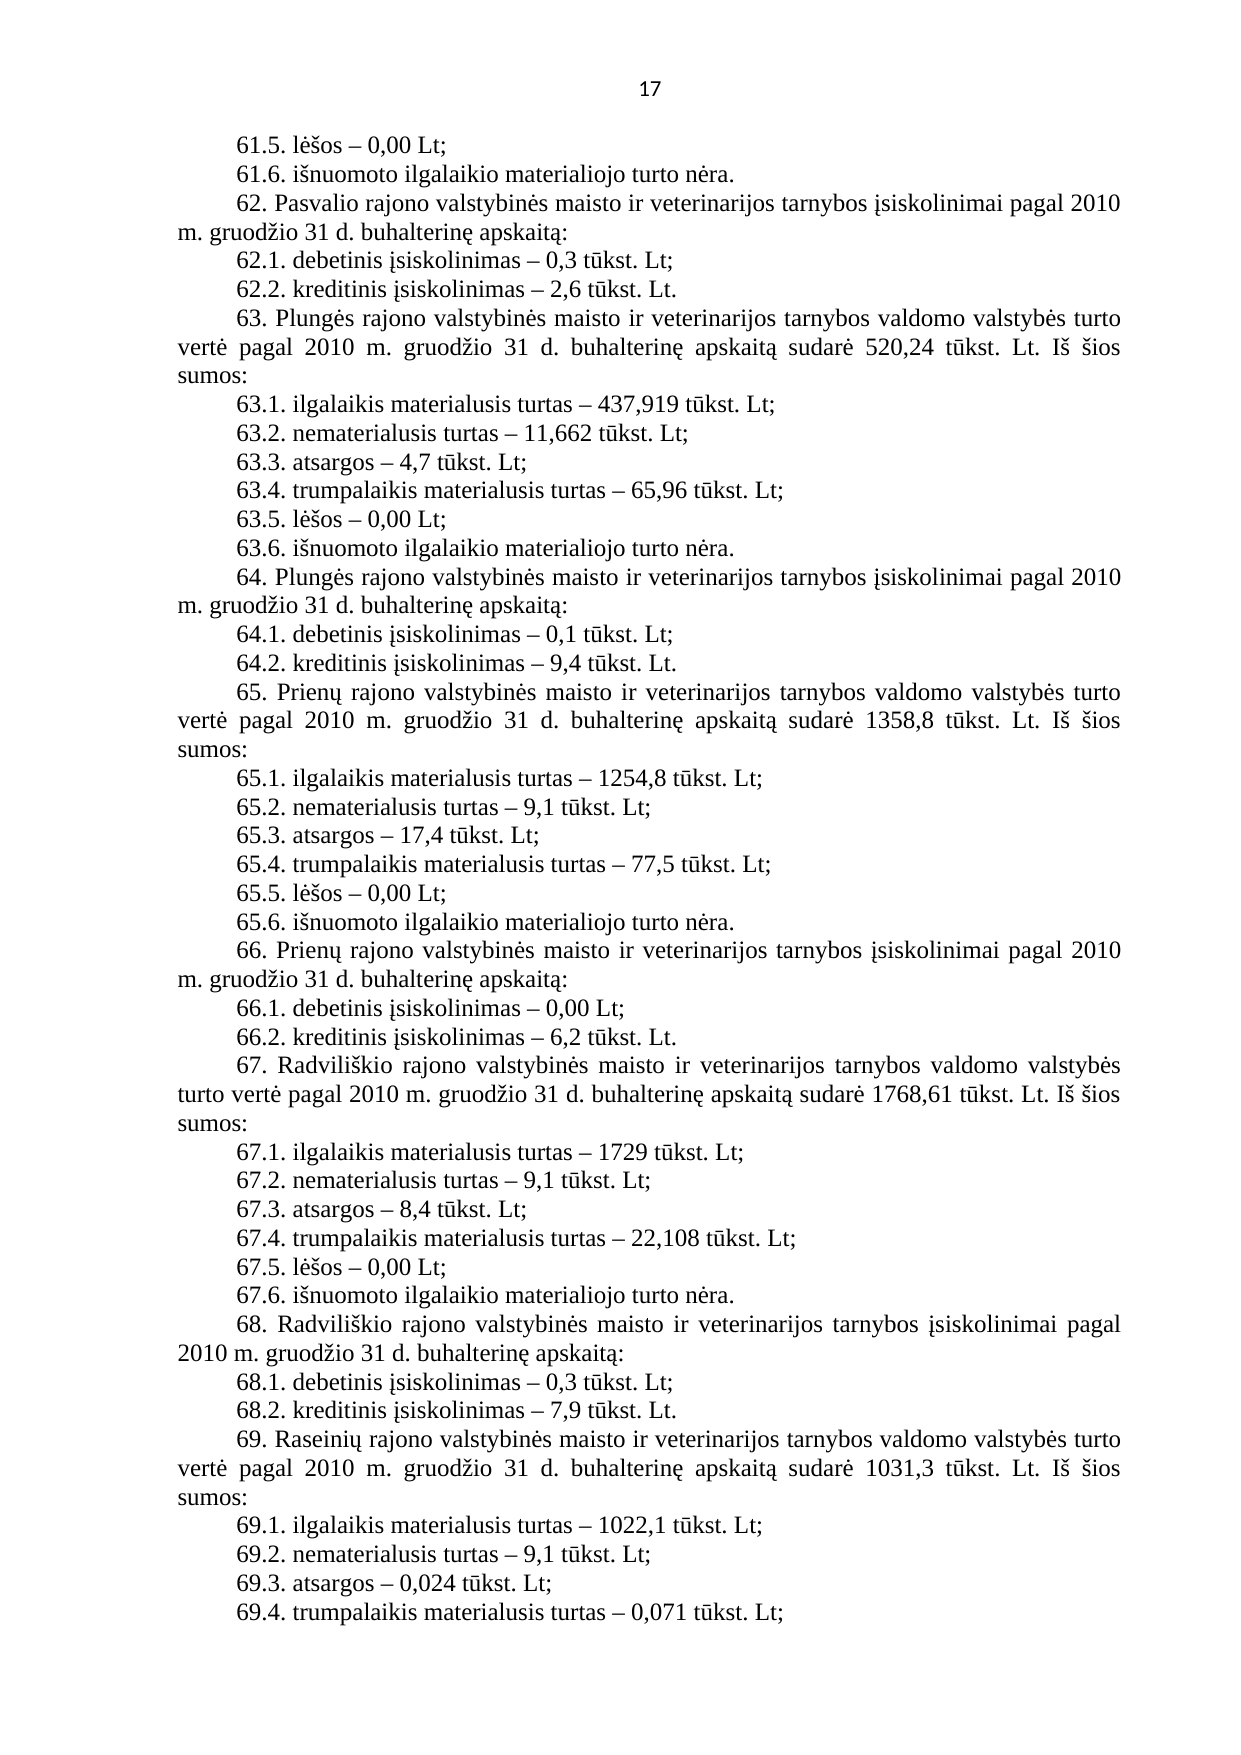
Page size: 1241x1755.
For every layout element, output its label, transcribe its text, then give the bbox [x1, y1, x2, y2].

text 65.5. lėšos – 0,00 Lt; [177, 878, 1122, 907]
text 68.2. kreditinis įsiskolinimas – 7,9 tūkst. Lt. [177, 1396, 1122, 1424]
text 65.3. atsargos – 17,4 tūkst. Lt; [177, 821, 1122, 849]
text 65.2. nematerialusis turtas – 9,1 tūkst. Lt; [177, 792, 1122, 821]
text 65.1. ilgalaikis materialusis turtas – 1254,8 tūkst. Lt; [177, 763, 1122, 792]
text 63.5. lėšos – 0,00 Lt; [177, 504, 1122, 533]
text 67.1. ilgalaikis materialusis turtas – 1729 tūkst. Lt; [177, 1137, 1122, 1166]
text 67.5. lėšos – 0,00 Lt; [177, 1252, 1122, 1281]
text 63.2. nematerialusis turtas – 11,662 tūkst. Lt; [177, 418, 1122, 447]
text 61.5. lėšos – 0,00 Lt; [177, 131, 1122, 159]
text 65.6. išnuomoto ilgalaikio materialiojo turto nėra. [177, 907, 1122, 936]
text 67.4. trumpalaikis materialusis turtas – 22,108 tūkst. Lt; [177, 1223, 1122, 1252]
text 67.2. nematerialusis turtas – 9,1 tūkst. Lt; [177, 1166, 1122, 1194]
text 69.1. ilgalaikis materialusis turtas – 1022,1 tūkst. Lt; [177, 1511, 1122, 1539]
text 62. Pasvalio rajono valstybinės maisto ir veterinarijos tarnybos įsiskolinimai pagal 2010 m. gruodžio 31 d. buhalterinę apskaitą: [177, 188, 1122, 246]
text 64. Plungės rajono valstybinės maisto ir veterinarijos tarnybos įsiskolinimai pagal 2010 m. gruodžio 31 d. buhalterinę apskaitą: [177, 562, 1122, 619]
text 68. Radviliškio rajono valstybinės maisto ir veterinarijos tarnybos įsiskolinimai pagal 2010 m. gruodžio 31 d. buhalterinę apskaitą: [177, 1309, 1122, 1367]
text 63.1. ilgalaikis materialusis turtas – 437,919 tūkst. Lt; [177, 389, 1122, 418]
text 67. Radviliškio rajono valstybinės maisto ir veterinarijos tarnybos valdomo valstybės turto vertė pagal 2010 m. gruodžio 31 d. buhalterinę apskaitą sudarė 1768,61 tūkst. Lt. Iš šios sumos: [177, 1051, 1122, 1137]
text 69.4. trumpalaikis materialusis turtas – 0,071 tūkst. Lt; [177, 1597, 1122, 1626]
text 69.3. atsargos – 0,024 tūkst. Lt; [177, 1568, 1122, 1597]
text 63.4. trumpalaikis materialusis turtas – 65,96 tūkst. Lt; [177, 476, 1122, 504]
text 65. Prienų rajono valstybinės maisto ir veterinarijos tarnybos valdomo valstybės turto vertė pagal 2010 m. gruodžio 31 d. buhalterinę apskaitą sudarė 1358,8 tūkst. Lt. Iš šios sumos: [177, 677, 1122, 763]
text 65.4. trumpalaikis materialusis turtas – 77,5 tūkst. Lt; [177, 849, 1122, 878]
text 67.3. atsargos – 8,4 tūkst. Lt; [177, 1194, 1122, 1223]
text 64.2. kreditinis įsiskolinimas – 9,4 tūkst. Lt. [177, 648, 1122, 677]
text 64.1. debetinis įsiskolinimas – 0,1 tūkst. Lt; [177, 619, 1122, 648]
text 66.1. debetinis įsiskolinimas – 0,00 Lt; [177, 993, 1122, 1022]
text 68.1. debetinis įsiskolinimas – 0,3 tūkst. Lt; [177, 1367, 1122, 1396]
text 63.3. atsargos – 4,7 tūkst. Lt; [177, 447, 1122, 476]
text 62.1. debetinis įsiskolinimas – 0,3 tūkst. Lt; [177, 246, 1122, 274]
text 66. Prienų rajono valstybinės maisto ir veterinarijos tarnybos įsiskolinimai pagal 2010 m. gruodžio 31 d. buhalterinę apskaitą: [177, 936, 1122, 993]
text 63.6. išnuomoto ilgalaikio materialiojo turto nėra. [177, 533, 1122, 562]
text 69.2. nematerialusis turtas – 9,1 tūkst. Lt; [177, 1539, 1122, 1568]
text 61.6. išnuomoto ilgalaikio materialiojo turto nėra. [177, 159, 1122, 188]
text 67.6. išnuomoto ilgalaikio materialiojo turto nėra. [177, 1281, 1122, 1309]
text 63. Plungės rajono valstybinės maisto ir veterinarijos tarnybos valdomo valstybės turto vertė pagal 2010 m. gruodžio 31 d. buhalterinę apskaitą sudarė 520,24 tūkst. Lt. Iš šios sumos: [177, 303, 1122, 389]
text 69. Raseinių rajono valstybinės maisto ir veterinarijos tarnybos valdomo valstybės turto vertė pagal 2010 m. gruodžio 31 d. buhalterinę apskaitą sudarė 1031,3 tūkst. Lt. Iš šios sumos: [177, 1424, 1122, 1511]
text 66.2. kreditinis įsiskolinimas – 6,2 tūkst. Lt. [177, 1022, 1122, 1051]
text 62.2. kreditinis įsiskolinimas – 2,6 tūkst. Lt. [177, 274, 1122, 303]
